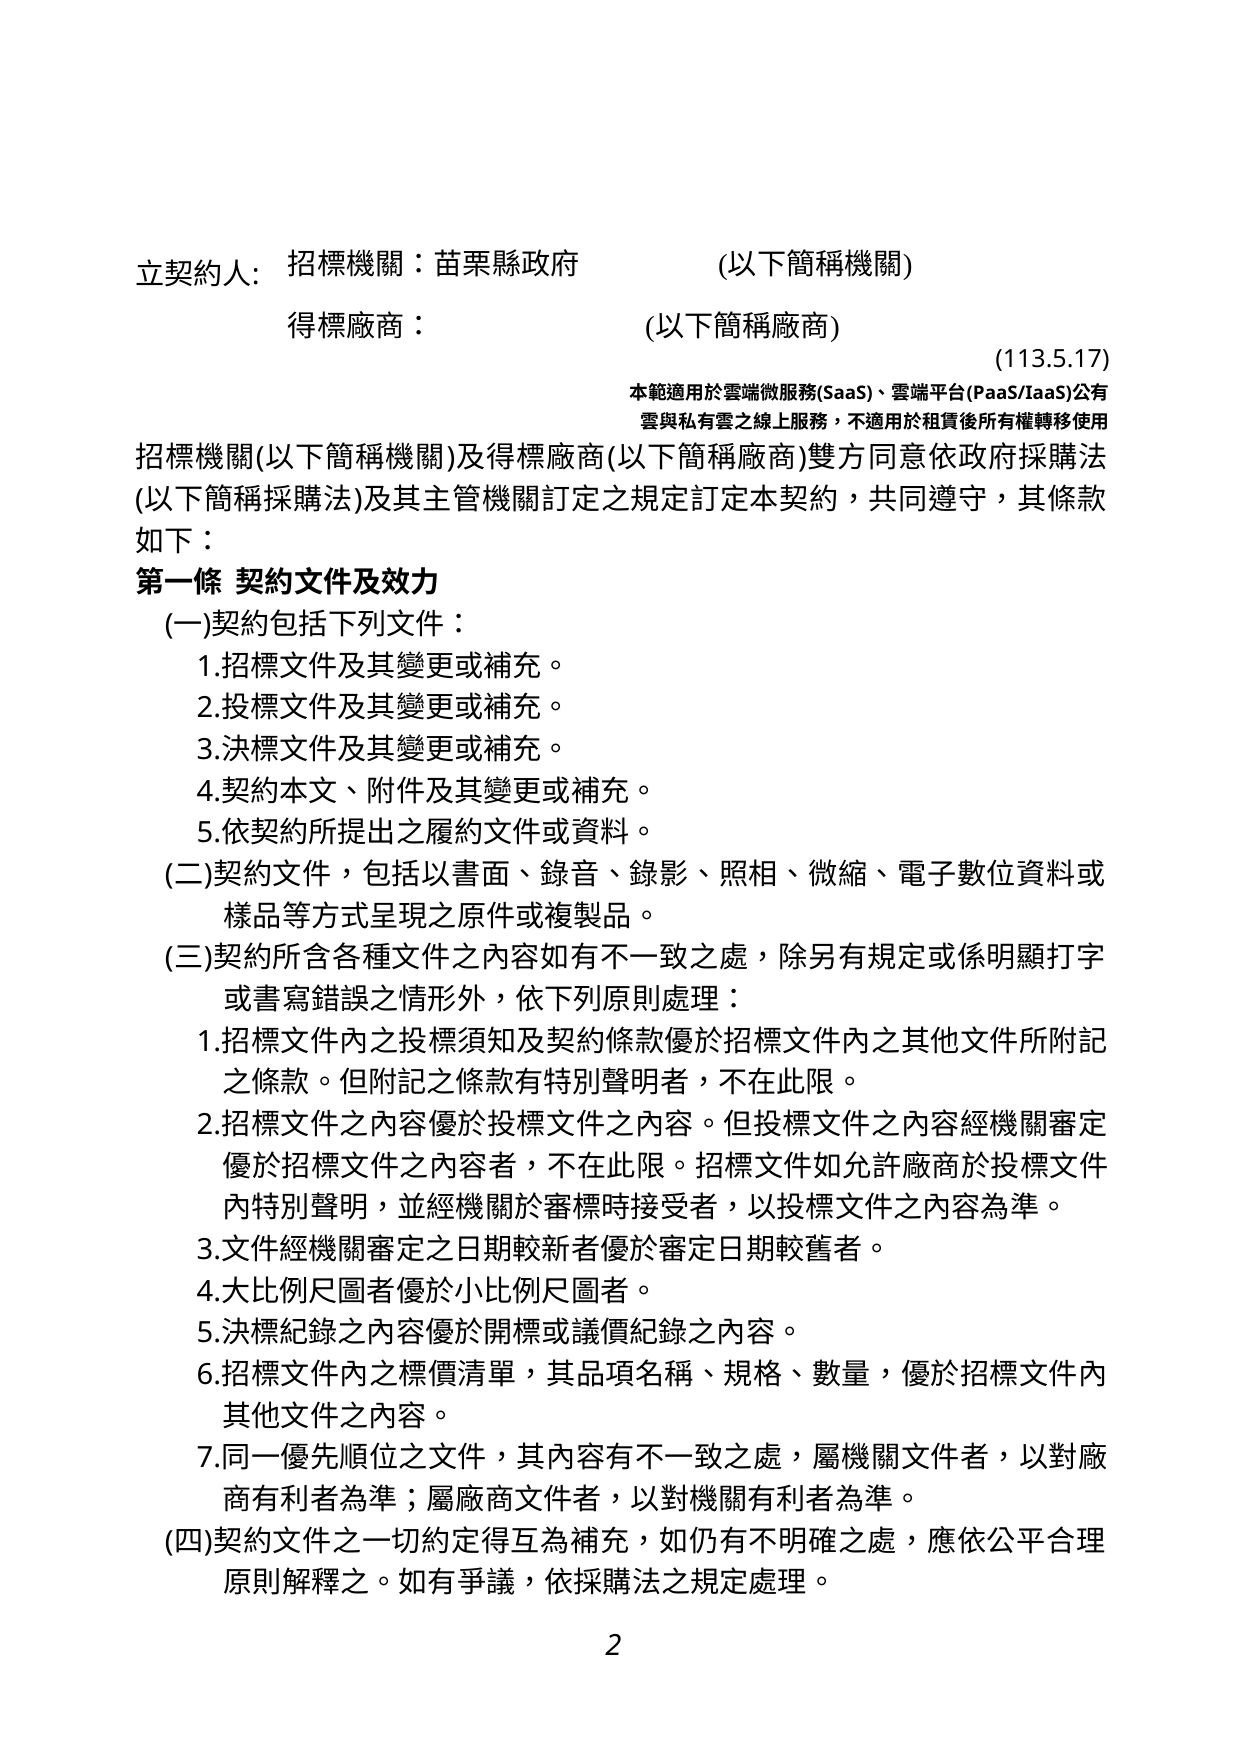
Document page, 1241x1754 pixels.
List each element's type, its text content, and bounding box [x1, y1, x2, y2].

text (三)契約所含各種文件之內容如有不一致之處，除另有規定或係明顯打字或書寫錯誤之情形外，依下列原則處理： [164, 934, 1109, 1018]
text 第一條 契約文件及效力 [135, 559, 1109, 601]
text (113.5.17) [135, 334, 1109, 376]
text 2.投標文件及其變更或補充。 [196, 684, 1109, 726]
text 1.招標文件內之投標須知及契約條款優於招標文件內之其他文件所附記之條款。但附記之條款有特別聲明者，不在此限。 [196, 1018, 1109, 1101]
text 3.文件經機關審定之日期較新者優於審定日期較舊者。 [196, 1226, 1109, 1268]
text 5.決標紀錄之內容優於開標或議價紀錄之內容。 [196, 1309, 1109, 1351]
text 本範適用於雲端微服務(SaaS)、雲端平台(PaaS/IaaS)公有 [135, 376, 1109, 405]
text (二)契約文件，包括以書面、錄音、錄影、照相、微縮、電子數位資料或樣品等方式呈現之原件或複製品。 [164, 851, 1109, 934]
text 2.招標文件之內容優於投標文件之內容。但投標文件之內容經機關審定優於招標文件之內容者，不在此限。招標文件如允許廠商於投標文件內特別聲明，並經機關於審標時接受者，以投標文件之內容為準。 [196, 1101, 1109, 1226]
text 5.依契約所提出之履約文件或資料。 [196, 809, 1109, 851]
text 招標機關：苗栗縣政府 (以下簡稱機關) [288, 251, 1060, 281]
text 3.決標文件及其變更或補充。 [196, 726, 1109, 768]
text 1.招標文件及其變更或補充。 [196, 643, 1109, 684]
text 立契約人: [135, 251, 1009, 293]
text 招標機關(以下簡稱機關)及得標廠商(以下簡稱廠商)雙方同意依政府採購法(以下簡稱採購法)及其主管機關訂定之規定訂定本契約，共同遵守，其條款如下： [135, 434, 1109, 559]
text 4.大比例尺圖者優於小比例尺圖者。 [196, 1268, 1109, 1309]
text 4.契約本文、附件及其變更或補充。 [196, 768, 1109, 809]
text 6.招標文件內之標價清單，其品項名稱、規格、數量，優於招標文件內其他文件之內容。 [196, 1351, 1109, 1434]
text 得標廠商： (以下簡稱廠商) [288, 310, 1060, 343]
text 7.同一優先順位之文件，其內容有不一致之處，屬機關文件者，以對廠商有利者為準；屬廠商文件者，以對機關有利者為準。 [196, 1434, 1109, 1518]
text 雲與私有雲之線上服務，不適用於租賃後所有權轉移使用 [135, 405, 1109, 434]
text (一)契約包括下列文件： [164, 601, 1109, 643]
text (四)契約文件之一切約定得互為補充，如仍有不明確之處，應依公平合理原則解釋之。如有爭議，依採購法之規定處理。 [164, 1518, 1109, 1601]
